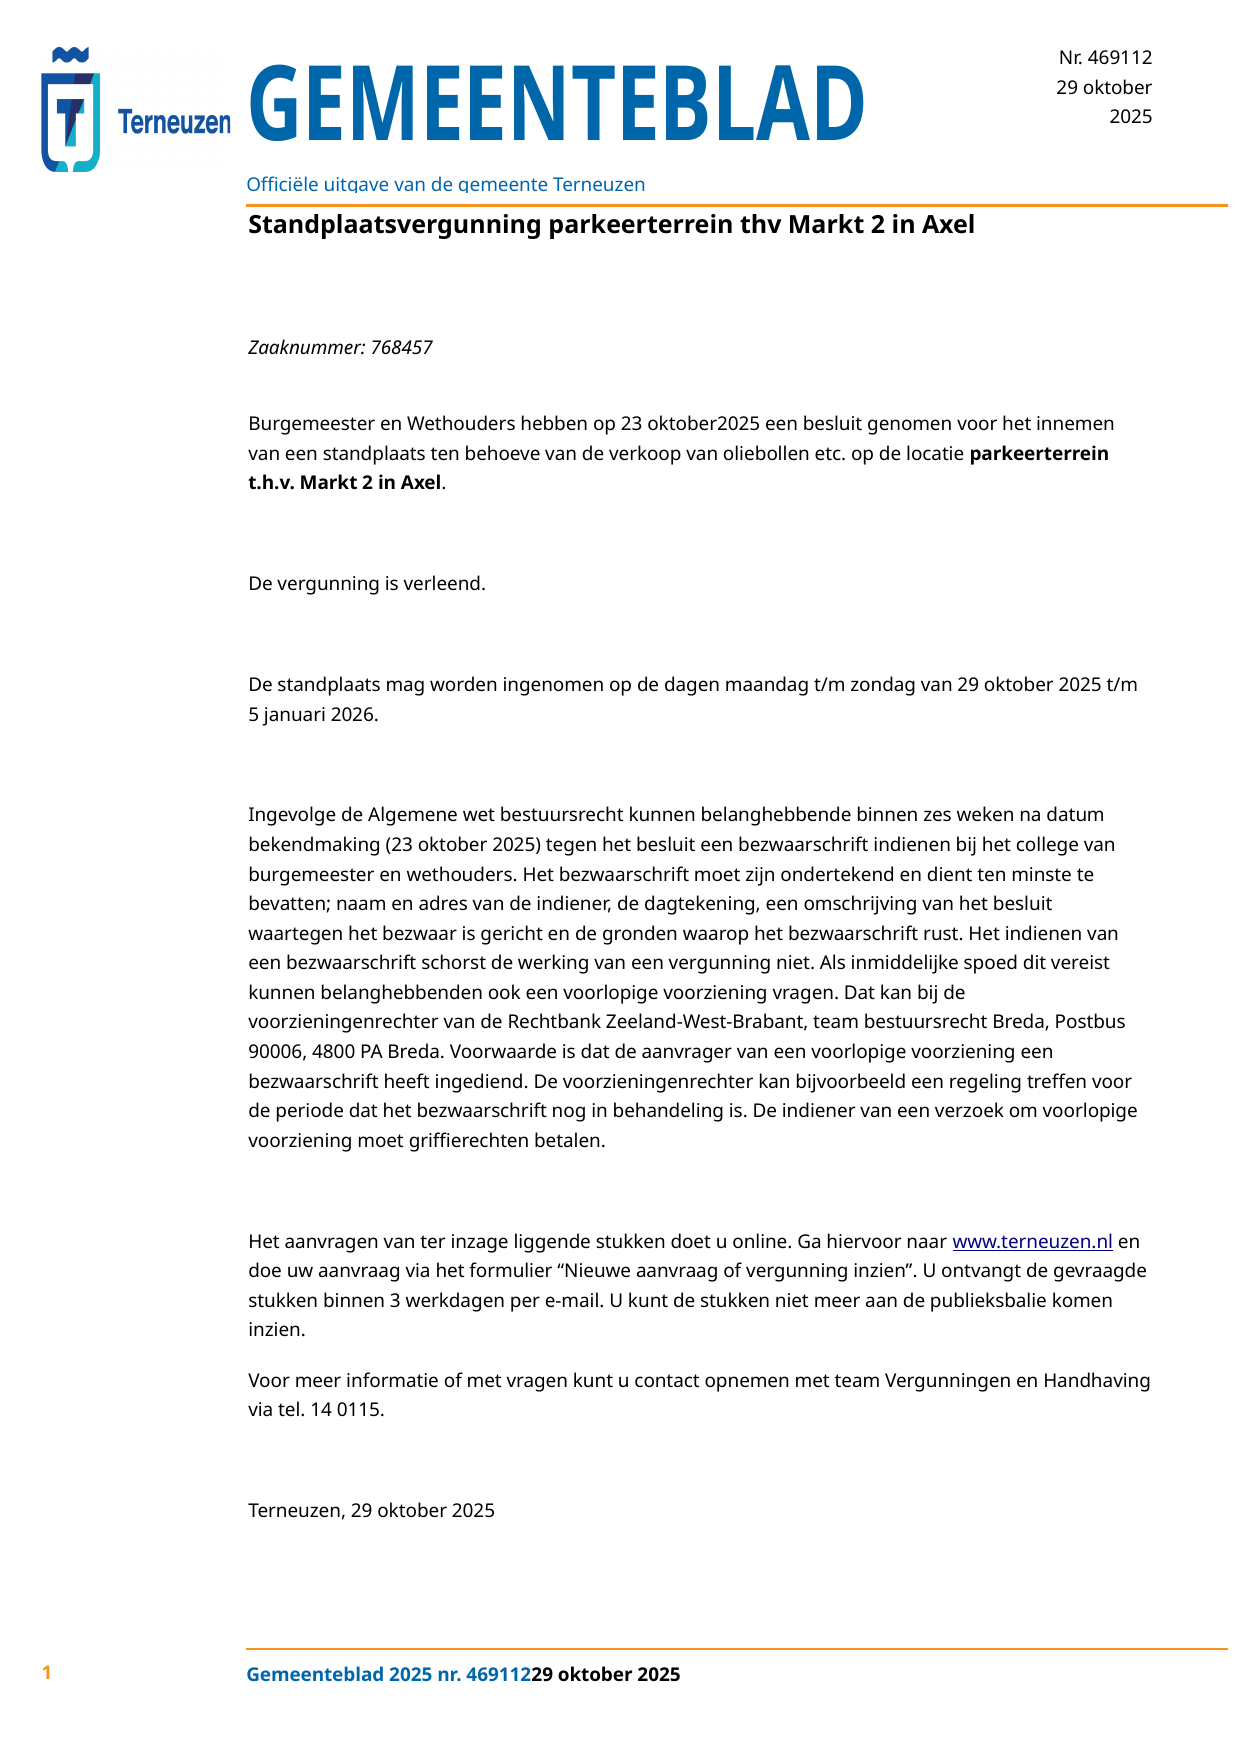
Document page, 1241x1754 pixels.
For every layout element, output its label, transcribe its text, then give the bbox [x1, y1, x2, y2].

text Burgemeester en Wethouders hebben op 23 oktober2025 een besluit genomen voor het innemen van een standplaats ten behoeve van de verkoop van oliebollen etc. op de locatie parkeerterrein t.h.v. Markt 2 in Axel. [248, 410, 1152, 495]
text De standplaats mag worden ingenomen op de dagen maandag t/m zondag van 29 oktober 2025 t/m 5 januari 2026. [248, 671, 1152, 727]
text Standplaatsvergunning parkeerterrein thv Markt 2 in Axel [248, 207, 1152, 241]
text Ingevolge de Algemene wet bestuursrecht kunnen belanghebbende binnen zes weken na datum bekendmaking (23 oktober 2025) tegen het besluit een bezwaarschrift indienen bij het college van burgemeester en wethouders. Het bezwaarschrift moet zijn ondertekend en dient ten minste te bevatten; naam en adres van de indiener, de dagtekening, een omschrijving van het besluit waartegen het bezwaar is gericht en de gronden waarop het bezwaarschrift rust. Het indienen van een bezwaarschrift schorst de werking van een vergunning niet. Als inmiddelijke spoed dit vereist kunnen belanghebbenden ook een voorlopige voorziening vragen. Dat kan bij de voorzieningenrechter van de Rechtbank Zeeland-West-Brabant, team bestuursrecht Breda, Postbus 90006, 4800 PA Breda. Voorwaarde is dat de aanvrager van een voorlopige voorziening een bezwaarschrift heeft ingediend. De voorzieningenrechter kan bijvoorbeeld een regeling treffen voor de periode dat het bezwaarschrift nog in behandeling is. De indiener van een verzoek om voorlopige voorziening moet griffierechten betalen. [248, 802, 1152, 1153]
text Voor meer informatie of met vragen kunt u contact opnemen met team Vergunningen en Handhaving via tel. 14 0115. [248, 1367, 1152, 1422]
text Terneuzen, 29 oktober 2025 [248, 1497, 1152, 1523]
picture [41, 47, 231, 172]
text Het aanvragen van ter inzage liggende stukken doet u online. Ga hiervoor naar www.terneuzen.nl en doe uw aanvraag via het formulier “Nieuwe aanvraag of vergunning inzien”. U ontvangt de gevraagde stukken binnen 3 werkdagen per e-mail. U kunt de stukken niet meer aan de publieksbalie komen inzien. [248, 1228, 1152, 1342]
text Zaaknummer: 768457 [248, 334, 1152, 360]
text De vergunning is verleend. [248, 570, 1152, 596]
